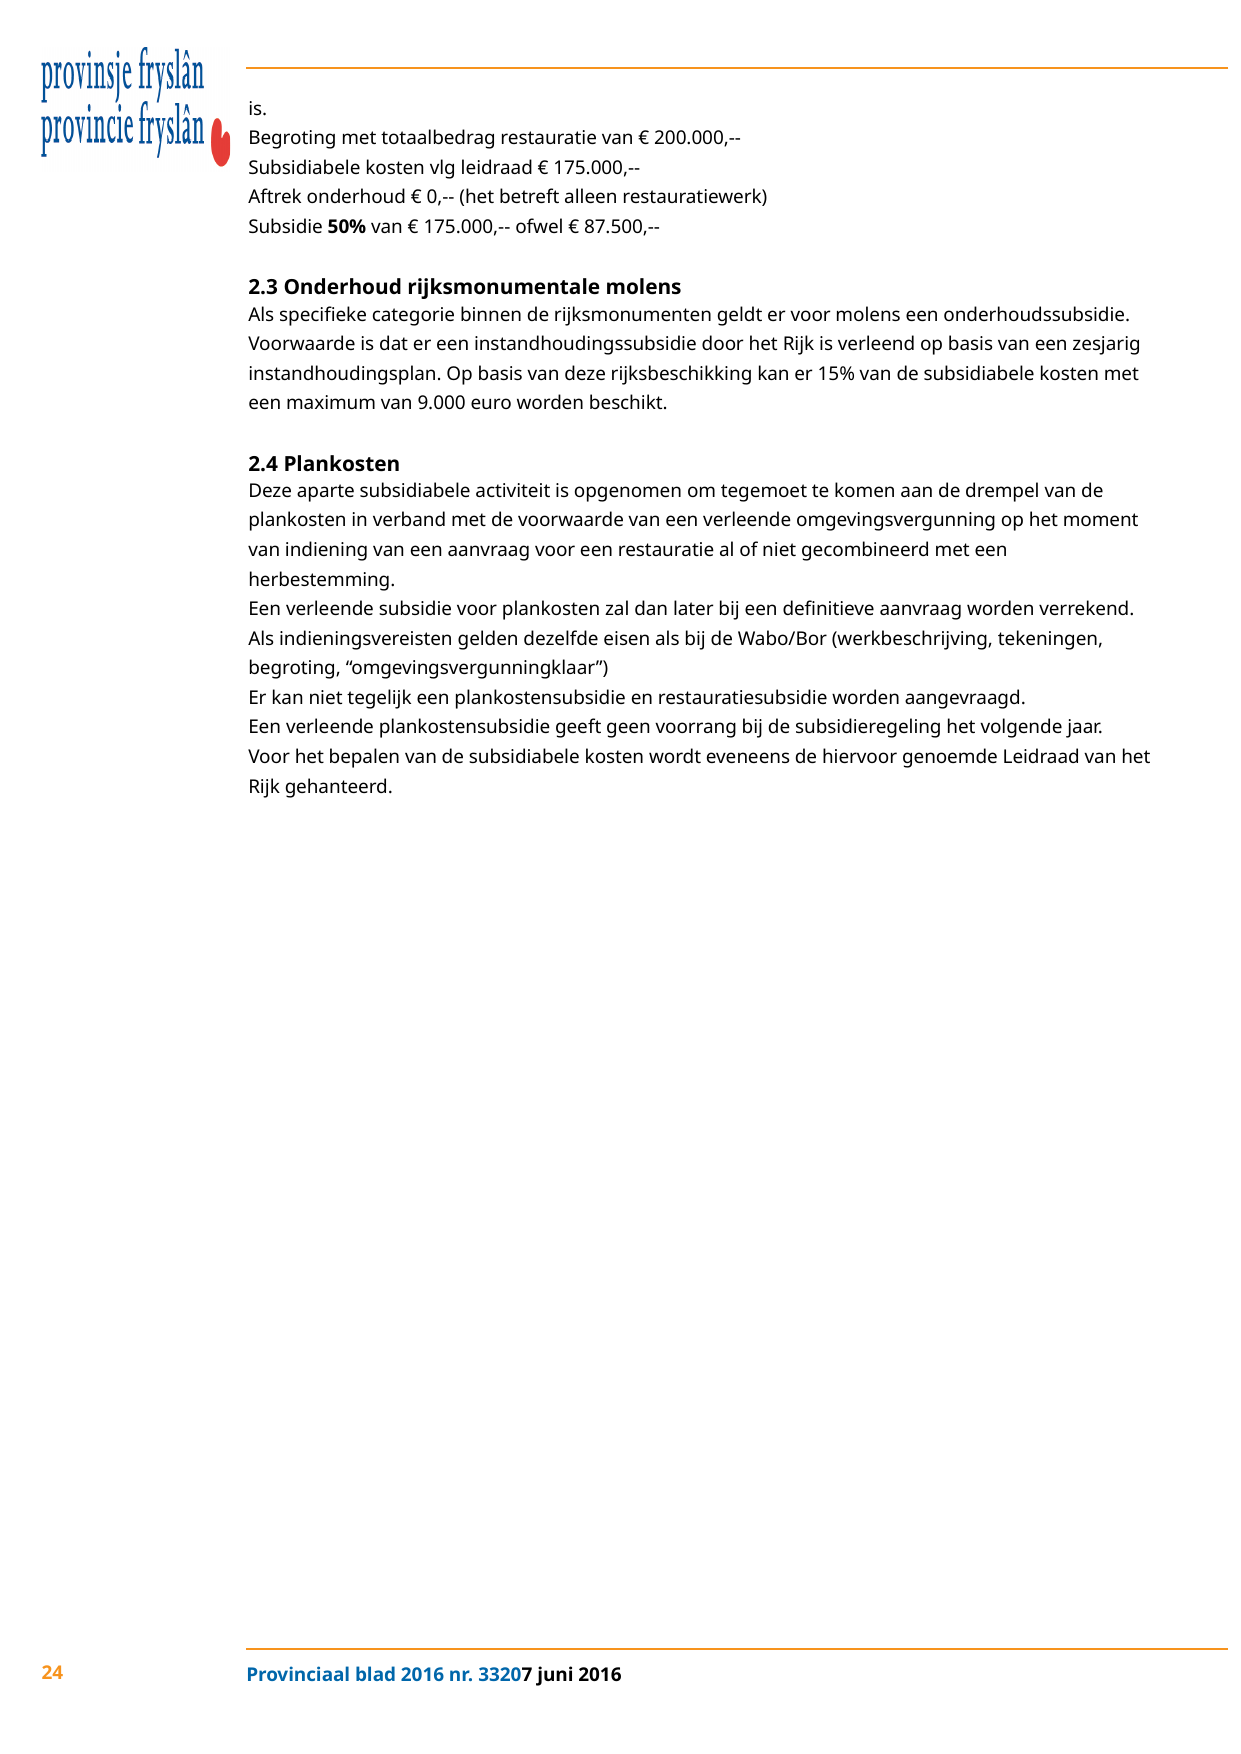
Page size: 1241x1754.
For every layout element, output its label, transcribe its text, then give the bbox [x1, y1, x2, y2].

text Een verleende plankostensubsidie geeft geen voorrang bij de subsidieregeling het volgende jaar. [248, 714, 1152, 739]
text Als indieningsvereisten gelden dezelfde eisen als bij de Wabo/Bor (werkbeschrijving, tekeningen, begroting, “omgevingsvergunningklaar”) [248, 625, 1152, 680]
text Deze aparte subsidiabele activiteit is opgenomen om tegemoet te komen aan de drempel van de plankosten in verband met de voorwaarde van een verleende omgevingsvergunning op het moment van indiening van een aanvraag voor een restauratie al of niet gecombineerd met een herbestemming. [248, 477, 1152, 592]
picture [41, 47, 231, 172]
text Er kan niet tegelijk een plankostensubsidie en restauratiesubsidie worden aangevraagd. [248, 684, 1152, 710]
text Een verleende subsidie voor plankosten zal dan later bij een definitieve aanvraag worden verrekend. [248, 595, 1152, 621]
text Begroting met totaalbedrag restauratie van € 200.000,-- [248, 124, 1152, 150]
text 2.4 Plankosten [248, 449, 1152, 477]
text Als specifieke categorie binnen de rijksmonumenten geldt er voor molens een onderhoudssubsidie. Voorwaarde is dat er een instandhoudingssubsidie door het Rijk is verleend op basis van een zesjarig instandhoudingsplan. Op basis van deze rijksbeschikking kan er 15% van de subsidiabele kosten met een maximum van 9.000 euro worden beschikt. [248, 301, 1152, 415]
text Aftrek onderhoud € 0,-- (het betreft alleen restauratiewerk) [248, 183, 1152, 209]
text Subsidie 50% van € 175.000,-- ofwel € 87.500,-- [248, 213, 1152, 239]
text is. [248, 95, 1152, 121]
text 2.3 Onderhoud rijksmonumentale molens [248, 272, 1152, 301]
text Subsidiabele kosten vlg leidraad € 175.000,-- [248, 154, 1152, 180]
text Voor het bepalen van de subsidiabele kosten wordt eveneens de hiervoor genoemde Leidraad van het Rijk gehanteerd. [248, 743, 1152, 799]
